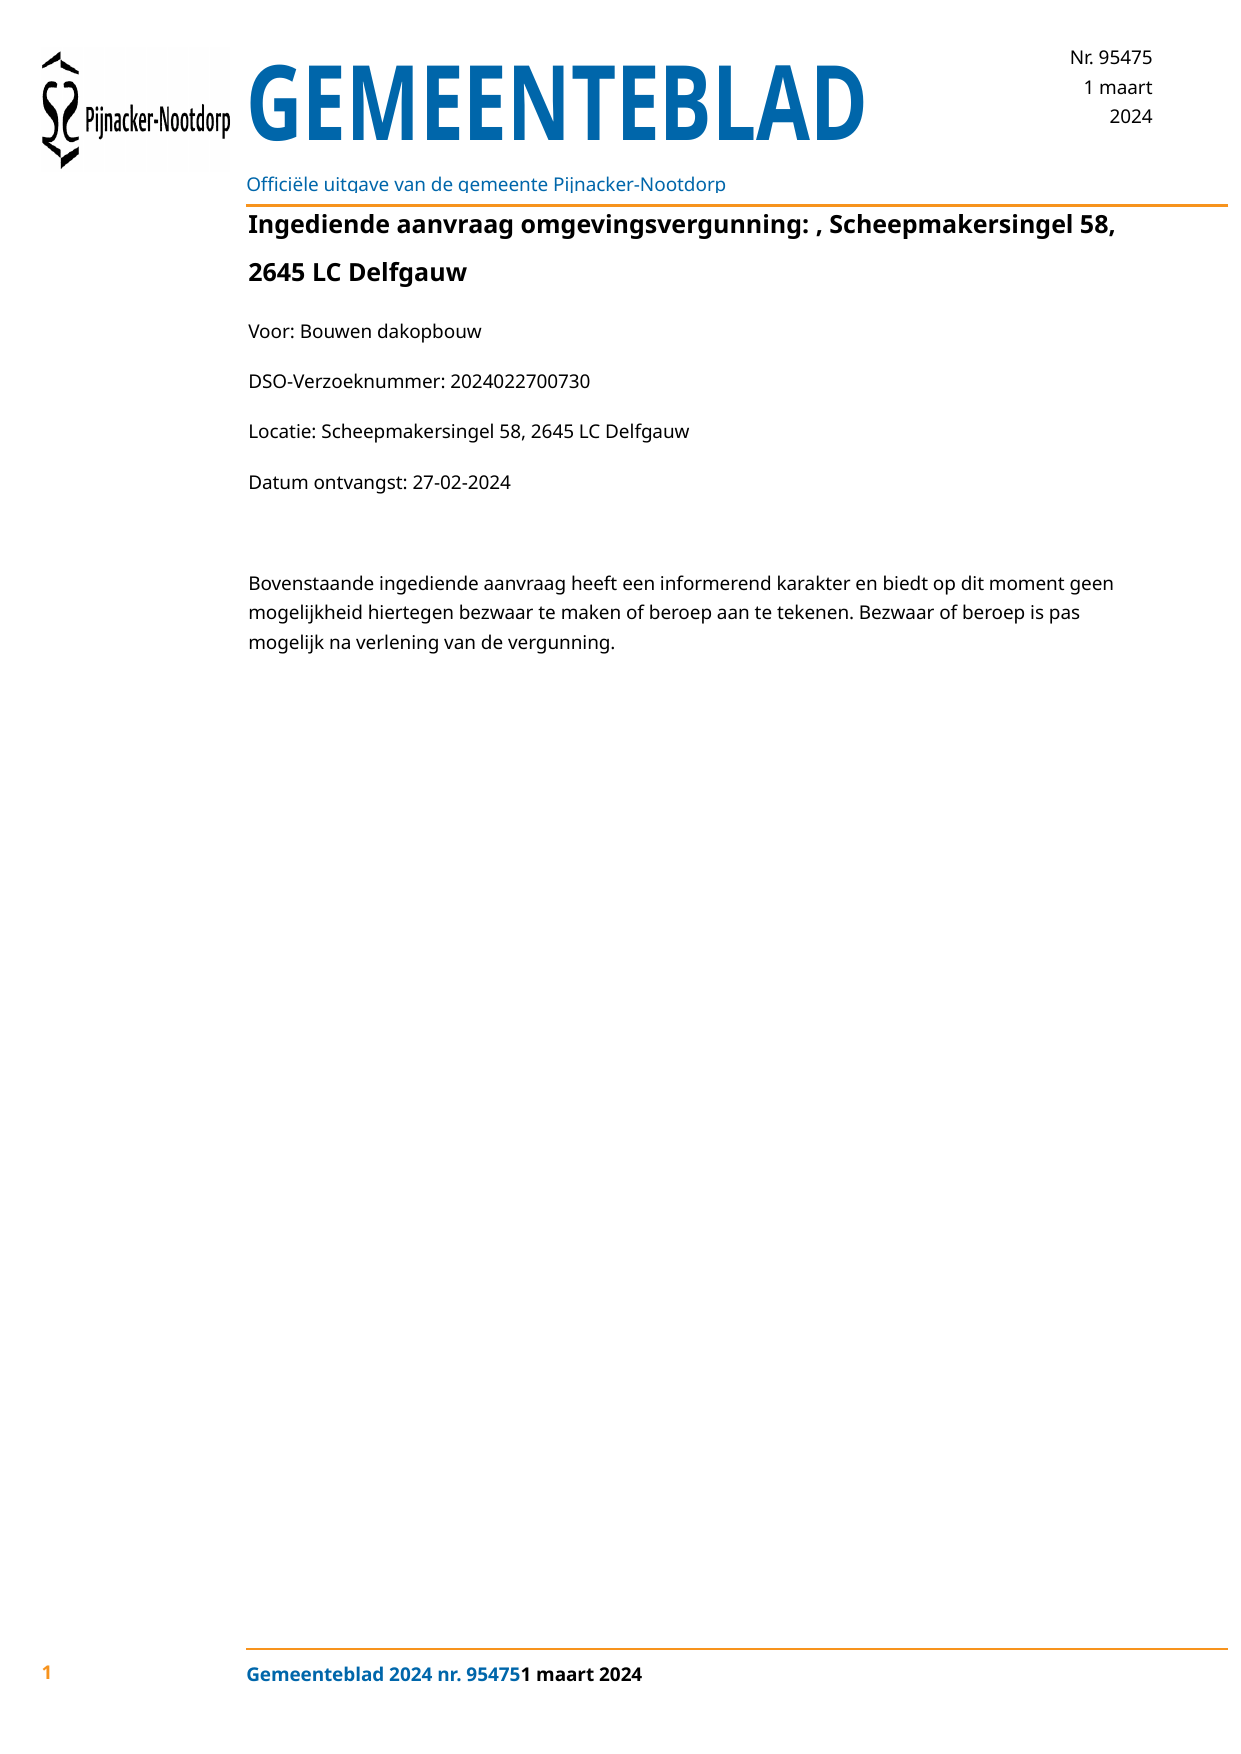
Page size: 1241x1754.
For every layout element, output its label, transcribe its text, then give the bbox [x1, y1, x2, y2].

text Voor: Bouwen dakopbouw [248, 318, 1152, 344]
picture [41, 47, 231, 172]
text Bovenstaande ingediende aanvraag heeft een informerend karakter en biedt op dit moment geen mogelijkheid hiertegen bezwaar te maken of beroep aan te tekenen. Bezwaar of beroep is pas mogelijk na verlening van de vergunning. [248, 570, 1152, 655]
text Datum ontvangst: 27-02-2024 [248, 469, 1152, 495]
text Ingediende aanvraag omgevingsvergunning: , Scheepmakersingel 58, 2645 LC Delfgauw [248, 207, 1152, 288]
text Locatie: Scheepmakersingel 58, 2645 LC Delfgauw [248, 419, 1152, 444]
text DSO-Verzoeknummer: 2024022700730 [248, 368, 1152, 394]
